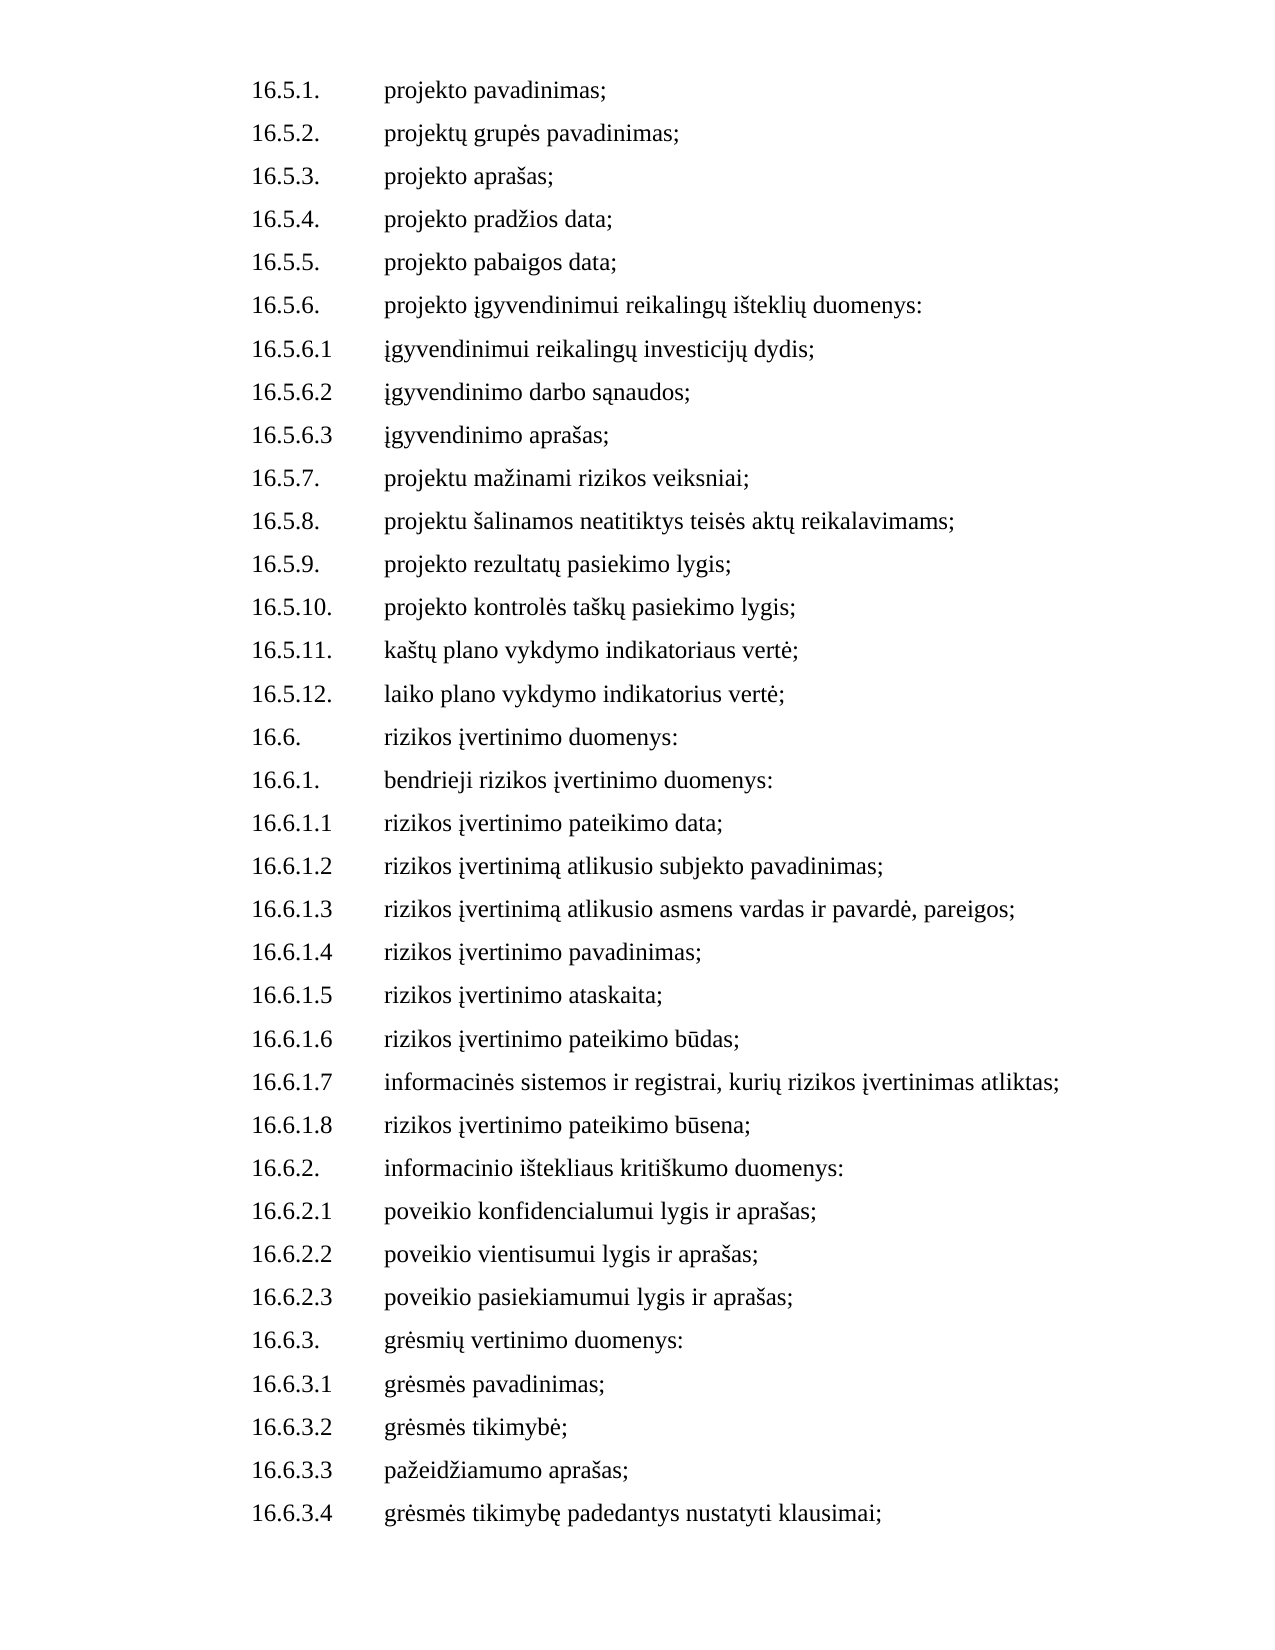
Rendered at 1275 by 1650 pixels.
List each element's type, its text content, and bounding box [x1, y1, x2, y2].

text 16.5.10. projekto kontrolės taškų pasiekimo lygis; [177, 592, 1216, 621]
text 16.6.3.1 grėsmės pavadinimas; [177, 1369, 1216, 1397]
text 16.6.2.1 poveikio konfidencialumui lygis ir aprašas; [177, 1196, 1216, 1225]
text 16.6.1.2 rizikos įvertinimą atlikusio subjekto pavadinimas; [177, 851, 1216, 880]
text 16.6. rizikos įvertinimo duomenys: [177, 722, 1216, 751]
text 16.5.9. projekto rezultatų pasiekimo lygis; [177, 549, 1216, 578]
text 16.6.1.1 rizikos įvertinimo pateikimo data; [177, 808, 1216, 837]
text 16.6.1.7 informacinės sistemos ir registrai, kurių rizikos įvertinimas atliktas; [177, 1067, 1216, 1096]
text 16.5.6.2 įgyvendinimo darbo sąnaudos; [177, 377, 1216, 406]
text 16.6.1. bendrieji rizikos įvertinimo duomenys: [177, 765, 1216, 794]
text 16.6.1.4 rizikos įvertinimo pavadinimas; [177, 937, 1216, 966]
text 16.5.12. laiko plano vykdymo indikatorius vertė; [177, 679, 1216, 707]
text 16.6.3.3 pažeidžiamumo aprašas; [177, 1455, 1216, 1484]
text 16.5.7. projektu mažinami rizikos veiksniai; [177, 463, 1216, 492]
text 16.5.5. projekto pabaigos data; [177, 247, 1216, 276]
text 16.6.1.8 rizikos įvertinimo pateikimo būsena; [177, 1110, 1216, 1139]
text 16.6.2.2 poveikio vientisumui lygis ir aprašas; [177, 1239, 1216, 1268]
text 16.6.3. grėsmių vertinimo duomenys: [177, 1326, 1216, 1354]
text 16.5.8. projektu šalinamos neatitiktys teisės aktų reikalavimams; [177, 506, 1216, 535]
text 16.5.6.1 įgyvendinimui reikalingų investicijų dydis; [177, 334, 1216, 362]
text 16.6.1.3 rizikos įvertinimą atlikusio asmens vardas ir pavardė, pareigos; [177, 894, 1216, 923]
text 16.6.3.4 grėsmės tikimybę padedantys nustatyti klausimai; [177, 1498, 1216, 1527]
text 16.5.4. projekto pradžios data; [177, 204, 1216, 233]
text 16.5.1. projekto pavadinimas; [177, 75, 1216, 104]
text 16.5.11. kaštų plano vykdymo indikatoriaus vertė; [177, 636, 1216, 664]
text 16.6.1.6 rizikos įvertinimo pateikimo būdas; [177, 1024, 1216, 1052]
text 16.6.2.3 poveikio pasiekiamumui lygis ir aprašas; [177, 1282, 1216, 1311]
text 16.6.3.2 grėsmės tikimybė; [177, 1412, 1216, 1441]
text 16.5.2. projektų grupės pavadinimas; [177, 118, 1216, 147]
text 16.5.6.3 įgyvendinimo aprašas; [177, 420, 1216, 449]
text 16.6.1.5 rizikos įvertinimo ataskaita; [177, 981, 1216, 1009]
text 16.5.3. projekto aprašas; [177, 161, 1216, 190]
text 16.5.6. projekto įgyvendinimui reikalingų išteklių duomenys: [177, 291, 1216, 319]
text 16.6.2. informacinio ištekliaus kritiškumo duomenys: [177, 1153, 1216, 1182]
